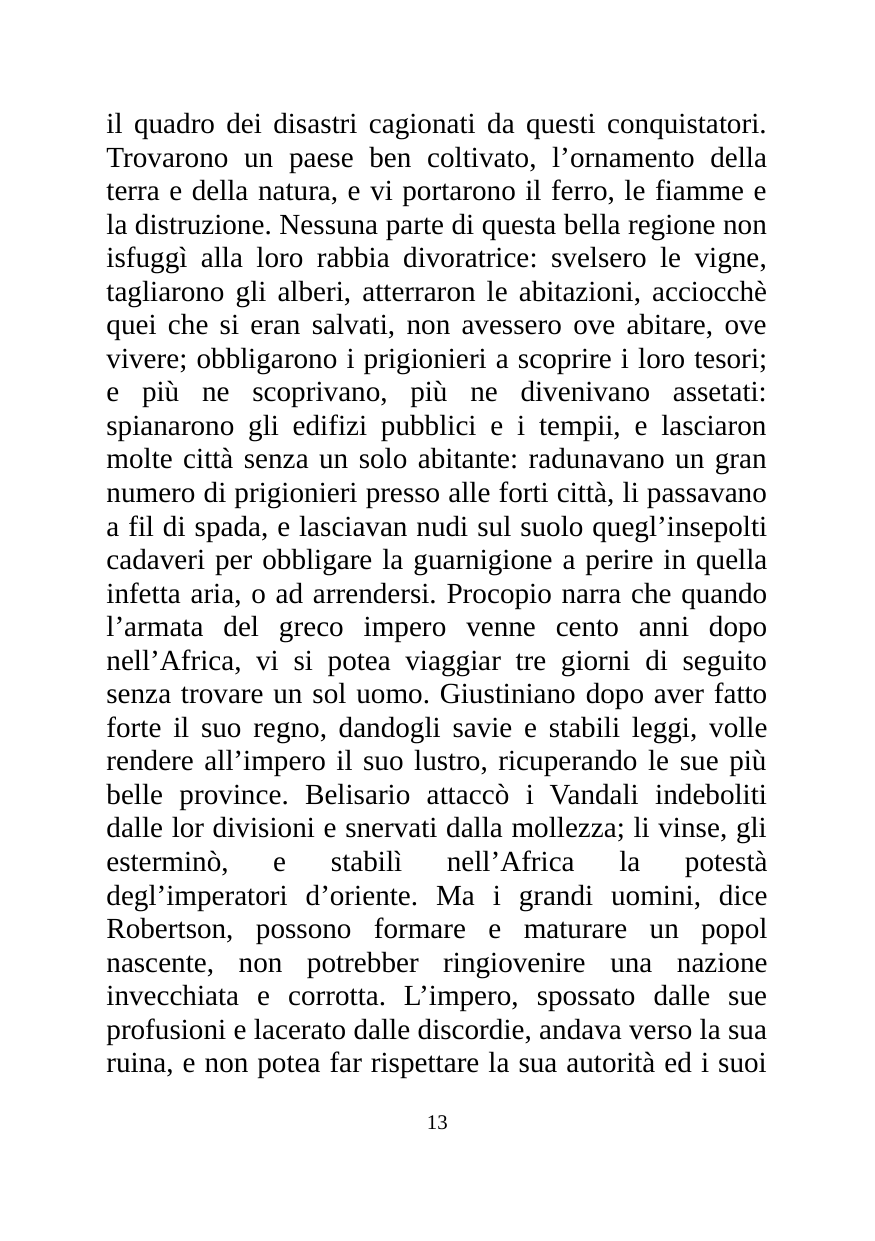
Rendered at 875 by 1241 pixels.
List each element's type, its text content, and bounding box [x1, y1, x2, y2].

text il quadro dei disastri cagionati da questi conquistatori. Trovarono un paese ben coltivato, l’ornamento della terra e della natura, e vi portarono il ferro, le fiamme e la distruzione. Nessuna parte di questa bella regione non isfuggì alla loro rabbia divoratrice: svelsero le vigne, tagliarono gli alberi, atterraron le abitazioni, acciocchè quei che si eran salvati, non avessero ove abitare, ove vivere; obbligarono i prigionieri a scoprire i loro tesori; e più ne scoprivano, più ne divenivano assetati: spianarono gli edifizi pubblici e i tempii, e lasciaron molte città senza un solo abitante: radunavano un gran numero di prigionieri presso alle forti città, li passavano a fil di spada, e lasciavan nudi sul suolo quegl’insepolti cadaveri per obbligare la guarnigione a perire in quella infetta aria, o ad arrendersi. Procopio narra che quando l’armata del greco impero venne cento anni dopo nell’Africa, vi si potea viaggiar tre giorni di seguito senza trovare un sol uomo. Giustiniano dopo aver fatto forte il suo regno, dandogli savie e stabili leggi, volle rendere all’impero il suo lustro, ricuperando le sue più belle province. Belisario attaccò i Vandali indeboliti dalle lor divisioni e snervati dalla mollezza; li vinse, gli esterminò, e stabilì nell’Africa la potestà degl’imperatori d’oriente. Ma i grandi uomini, dice Robertson, possono formare e maturare un popol nascente, non potrebber ringiovenire una nazione invecchiata e corrotta. L’impero, spossato dalle sue profusioni e lacerato dalle discordie, andava verso la sua ruina, e non potea far rispettare la sua autorità ed i suoi [106, 106, 768, 1079]
